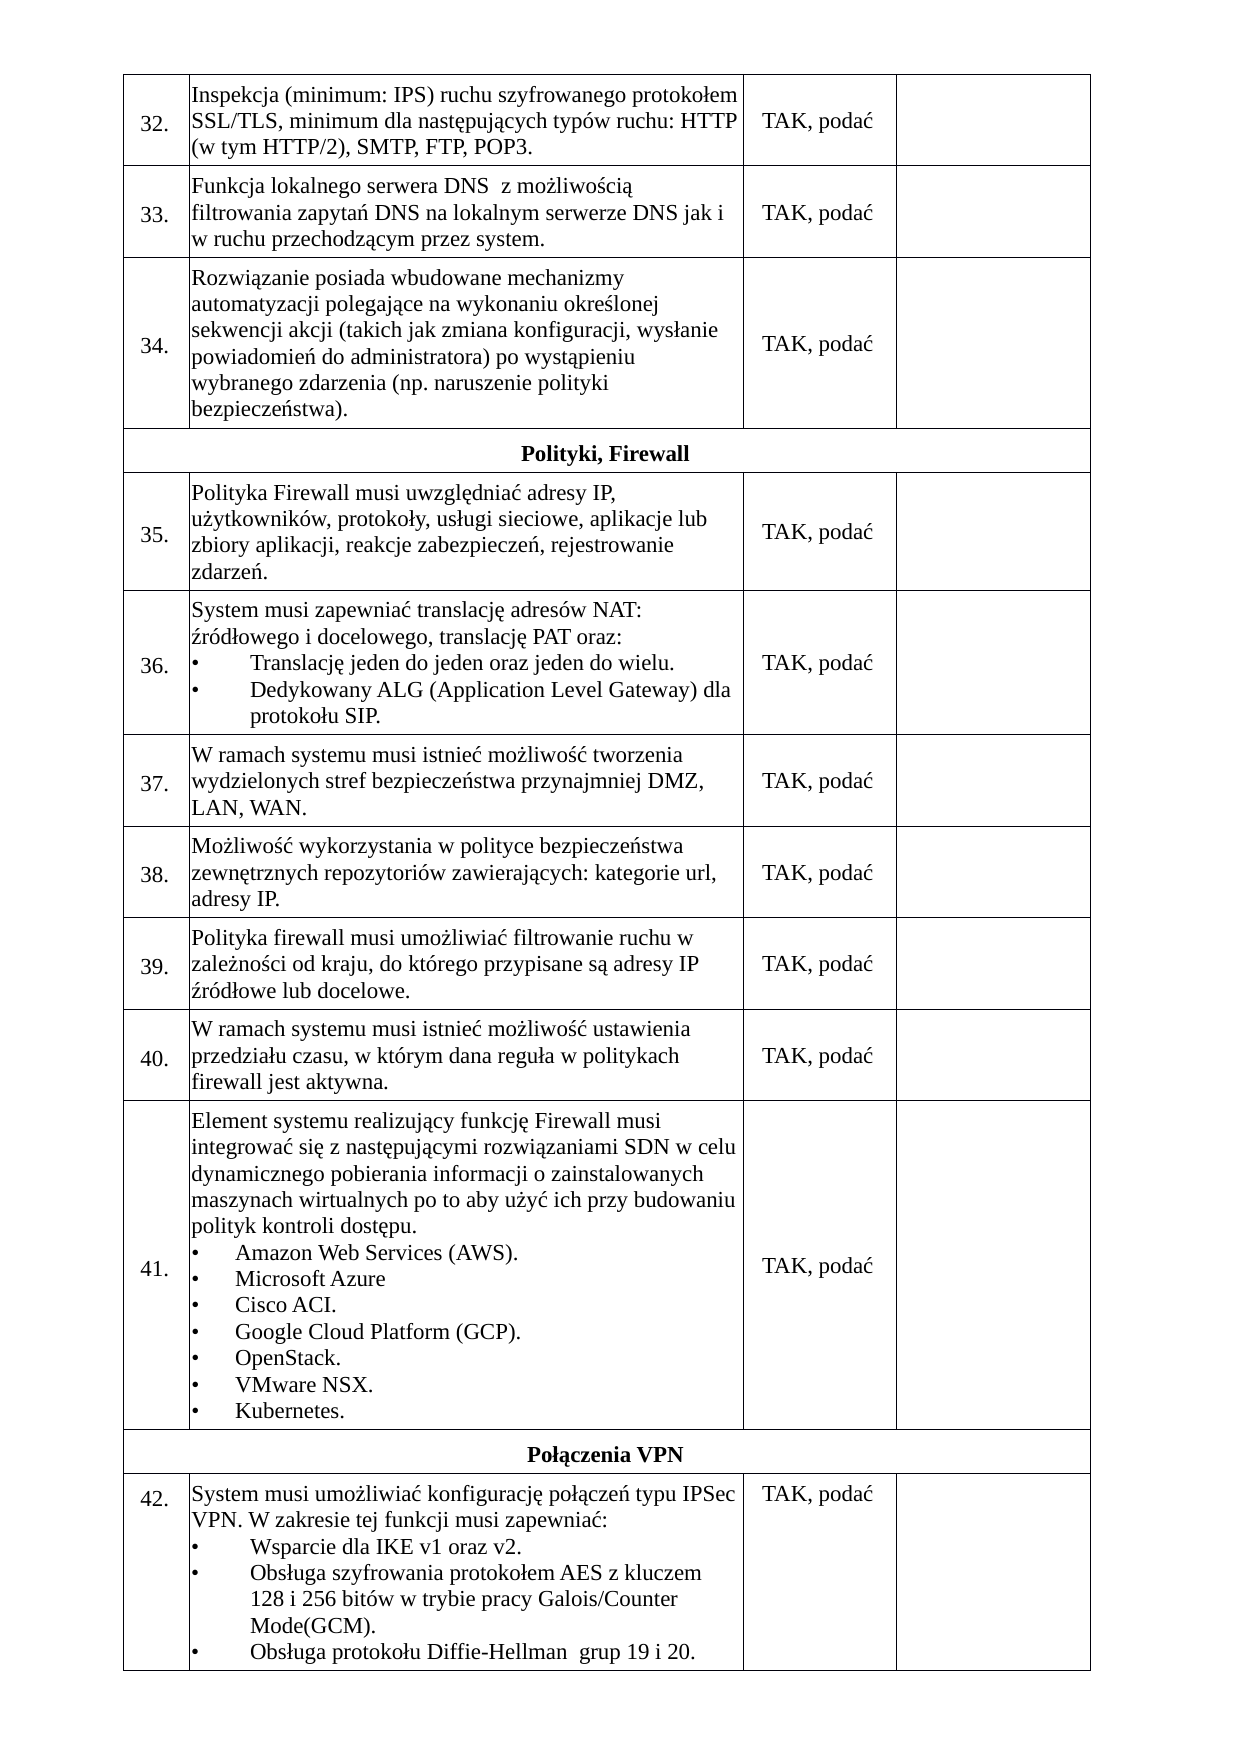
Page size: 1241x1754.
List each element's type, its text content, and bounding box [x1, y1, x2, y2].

table_cell W ramach systemu musi istnieć możliwość tworzenia wydzielonych stref bezpieczeństwa przynajmniej DMZ, LAN, WAN. [190, 735, 743, 826]
table_cell [897, 735, 1090, 826]
table_cell 32. [124, 75, 189, 165]
table_cell [897, 473, 1090, 590]
table_cell TAK, podać [744, 166, 896, 257]
table_cell [897, 918, 1090, 1009]
table_cell Polityki, Firewall [124, 429, 1090, 472]
table_cell Możliwość wykorzystania w polityce bezpieczeństwa zewnętrznych repozytoriów zawierających: kategorie url, adresy IP. [190, 827, 743, 917]
table_cell 41. [124, 1101, 189, 1429]
table_cell [897, 1010, 1090, 1100]
table_cell [897, 591, 1090, 734]
table_cell W ramach systemu musi istnieć możliwość ustawienia przedziału czasu, w którym dana reguła w politykach firewall jest aktywna. [190, 1010, 743, 1100]
table_cell [897, 1101, 1090, 1429]
table_cell 36. [124, 591, 189, 734]
table_cell 34. [124, 258, 189, 428]
table_cell TAK, podać [744, 473, 896, 590]
table_cell [897, 258, 1090, 428]
table_cell 38. [124, 827, 189, 917]
table_cell System musi zapewniać translację adresów NAT: źródłowego i docelowego, translację PAT oraz: • Translację jeden do jeden oraz jeden do wielu. • Dedykowany ALG (Application Level Gateway) dla protokołu SIP. [190, 591, 743, 734]
table_cell TAK, podać [744, 918, 896, 1009]
table_cell Polityka Firewall musi uwzględniać adresy IP, użytkowników, protokoły, usługi sieciowe, aplikacje lub zbiory aplikacji, reakcje zabezpieczeń, rejestrowanie zdarzeń. [190, 473, 743, 590]
table_cell TAK, podać [744, 1474, 896, 1670]
table_cell TAK, podać [744, 827, 896, 917]
table_cell Połączenia VPN [124, 1430, 1090, 1473]
table_cell TAK, podać [744, 258, 896, 428]
table_cell [897, 827, 1090, 917]
table_cell TAK, podać [744, 1010, 896, 1100]
table_cell System musi umożliwiać konfigurację połączeń typu IPSec VPN. W zakresie tej funkcji musi zapewniać: • Wsparcie dla IKE v1 oraz v2. • Obsługa szyfrowania protokołem AES z kluczem 128 i 256 bitów w trybie pracy Galois/Counter Mode(GCM). • Obsługa protokołu Diffie-Hellman grup 19 i 20. [190, 1474, 743, 1670]
table_cell 35. [124, 473, 189, 590]
table_cell 37. [124, 735, 189, 826]
table_cell TAK, podać [744, 1101, 896, 1429]
table_cell Polityka firewall musi umożliwiać filtrowanie ruchu w zależności od kraju, do którego przypisane są adresy IP źródłowe lub docelowe. [190, 918, 743, 1009]
table_cell [897, 166, 1090, 257]
table_cell 39. [124, 918, 189, 1009]
table_cell TAK, podać [744, 735, 896, 826]
table_cell Rozwiązanie posiada wbudowane mechanizmy automatyzacji polegające na wykonaniu określonej sekwencji akcji (takich jak zmiana konfiguracji, wysłanie powiadomień do administratora) po wystąpieniu wybranego zdarzenia (np. naruszenie polityki bezpieczeństwa). [190, 258, 743, 428]
table_cell [897, 75, 1090, 165]
table_cell TAK, podać [744, 75, 896, 165]
table_cell 40. [124, 1010, 189, 1100]
table_cell TAK, podać [744, 591, 896, 734]
table_cell Element systemu realizujący funkcję Firewall musi integrować się z następującymi rozwiązaniami SDN w celu dynamicznego pobierania informacji o zainstalowanych maszynach wirtualnych po to aby użyć ich przy budowaniu polityk kontroli dostępu. • Amazon Web Services (AWS). • Microsoft Azure • Cisco ACI. • Google Cloud Platform (GCP). • OpenStack. • VMware NSX. • Kubernetes. [190, 1101, 743, 1429]
table_cell 42. [124, 1474, 189, 1670]
table_cell Funkcja lokalnego serwera DNS z możliwością filtrowania zapytań DNS na lokalnym serwerze DNS jak i w ruchu przechodzącym przez system. [190, 166, 743, 257]
table_cell Inspekcja (minimum: IPS) ruchu szyfrowanego protokołem SSL/TLS, minimum dla następujących typów ruchu: HTTP (w tym HTTP/2), SMTP, FTP, POP3. [190, 75, 743, 165]
table_cell [897, 1474, 1090, 1670]
table_cell 33. [124, 166, 189, 257]
